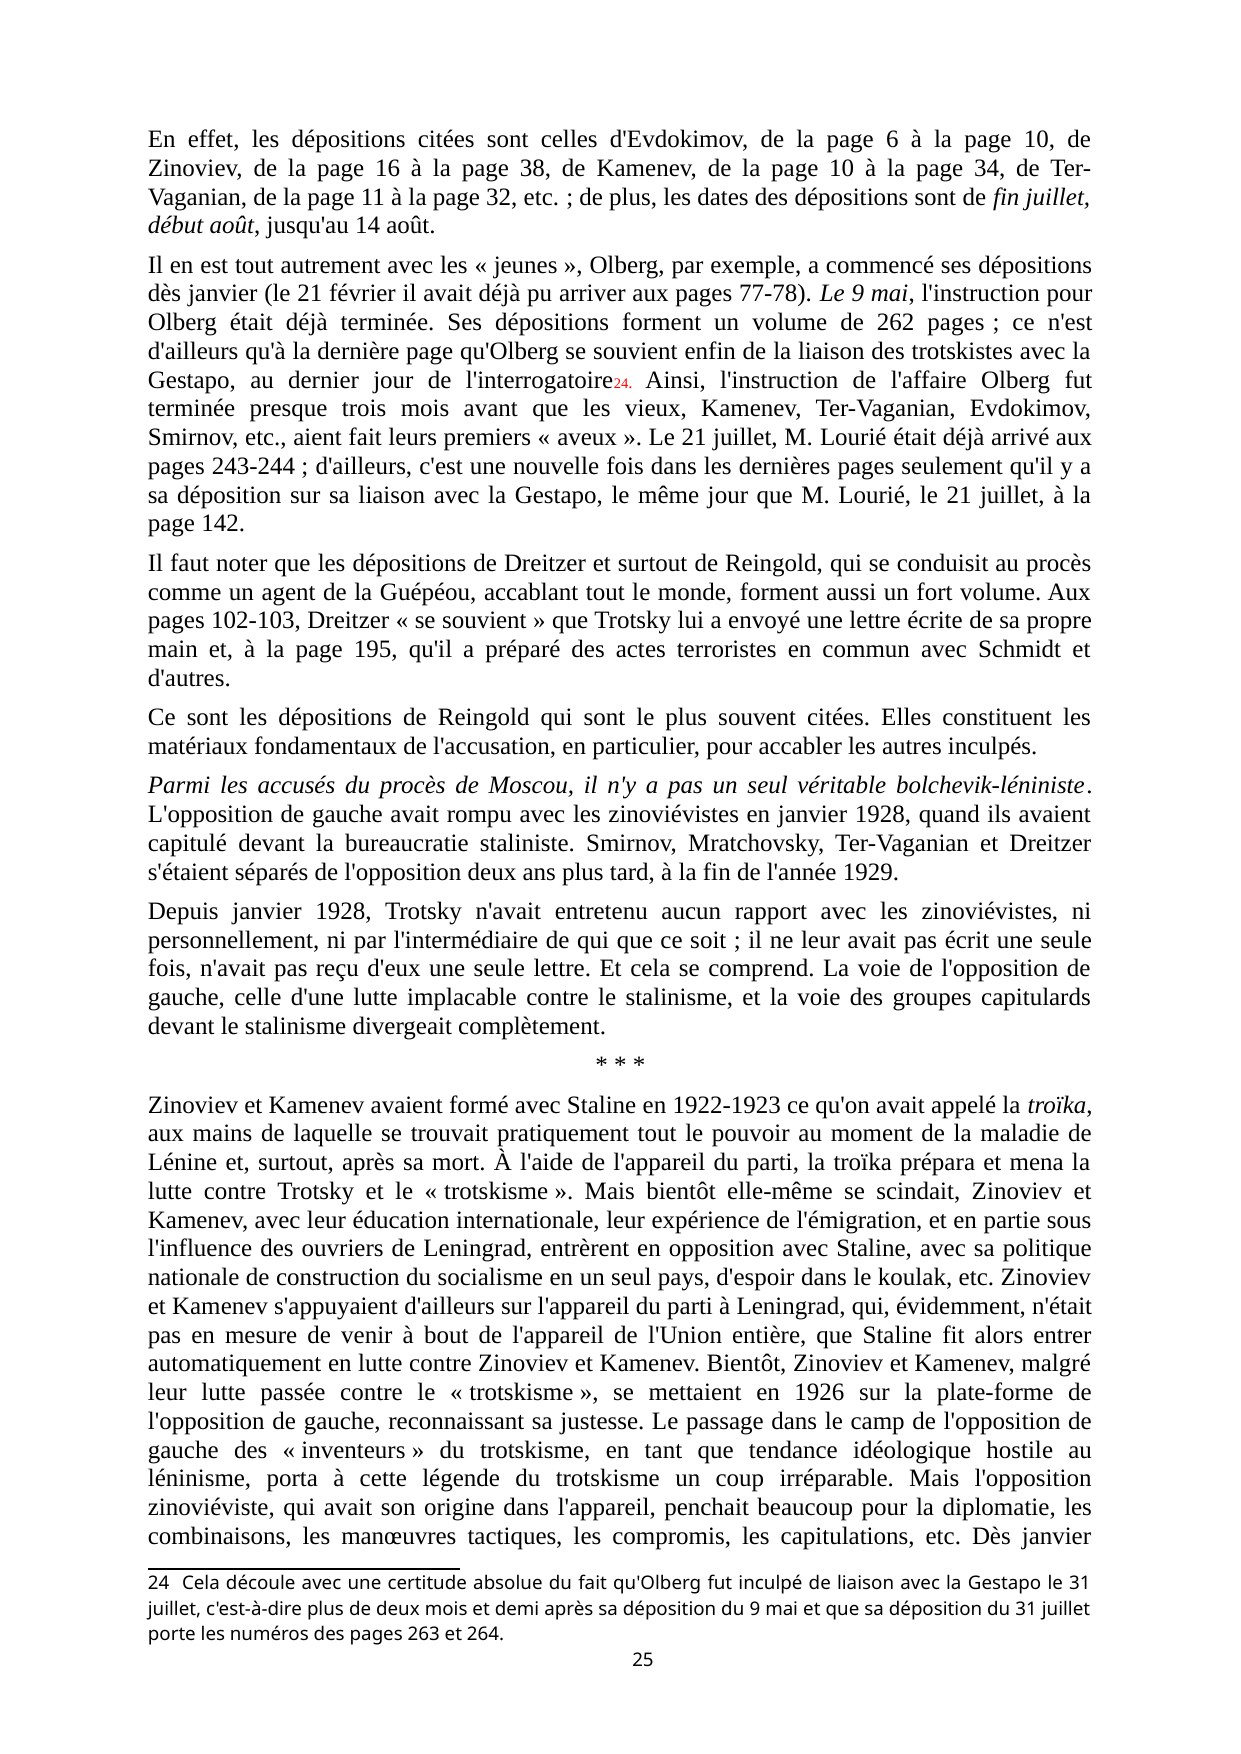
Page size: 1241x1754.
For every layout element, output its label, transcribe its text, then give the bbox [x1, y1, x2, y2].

text Cela découle avec une certitude absolue du fait qu'Olberg fut inculpé de liaison avec la Gestapo le 31 juillet, c'est-à-dire plus de deux mois et demi après sa déposition du 9 mai et que sa déposition du 31 juillet porte les numéros des pages 263 et 264. [148, 1569, 1092, 1646]
text * * * [148, 1050, 1092, 1079]
text Il faut noter que les dépositions de Dreitzer et surtout de Reingold, qui se conduisit au procès comme un agent de la Guépéou, accablant tout le monde, forment aussi un fort volume. Aux pages 102-103, Dreitzer « se souvient » que Trotsky lui a envoyé une lettre écrite de sa propre main et, à la page 195, qu'il a préparé des actes terroristes en commun avec Schmidt et d'autres. [148, 548, 1092, 692]
text Parmi les accusés du procès de Moscou, il n'y a pas un seul véritable bolchevik-léniniste. L'opposition de gauche avait rompu avec les zinoviévistes en janvier 1928, quand ils avaient capitulé devant la bureaucratie staliniste. Smirnov, Mratchovsky, Ter-Vaganian et Dreitzer s'étaient séparés de l'opposition deux ans plus tard, à la fin de l'année 1929. [148, 770, 1092, 885]
text Depuis janvier 1928, Trotsky n'avait entretenu aucun rapport avec les zinoviévistes, ni personnellement, ni par l'intermédiaire de qui que ce soit ; il ne leur avait pas écrit une seule fois, n'avait pas reçu d'eux une seule lettre. Et cela se comprend. La voie de l'opposition de gauche, celle d'une lutte implacable contre le stalinisme, et la voie des groupes capitulards devant le stalinisme divergeait complètement. [148, 896, 1092, 1040]
text Zinoviev et Kamenev avaient formé avec Staline en 1922-1923 ce qu'on avait appelé la troïka, aux mains de laquelle se trouvait pratiquement tout le pouvoir au moment de la maladie de Lénine et, surtout, après sa mort. À l'aide de l'appareil du parti, la troïka prépara et mena la lutte contre Trotsky et le « trotskisme ». Mais bientôt elle-même se scindait, Zinoviev et Kamenev, avec leur éducation internationale, leur expérience de l'émigration, et en partie sous l'influence des ouvriers de Leningrad, entrèrent en opposition avec Staline, avec sa politique nationale de construction du socialisme en un seul pays, d'espoir dans le koulak, etc. Zinoviev et Kamenev s'appuyaient d'ailleurs sur l'appareil du parti à Leningrad, qui, évidemment, n'était pas en mesure de venir à bout de l'appareil de l'Union entière, que Staline fit alors entrer automatiquement en lutte contre Zinoviev et Kamenev. Bientôt, Zinoviev et Kamenev, malgré leur lutte passée contre le « trotskisme », se mettaient en 1926 sur la plate-forme de l'opposition de gauche, reconnaissant sa justesse. Le passage dans le camp de l'opposition de gauche des « inventeurs » du trotskisme, en tant que tendance idéologique hostile au léninisme, porta à cette légende du trotskisme un coup irréparable. Mais l'opposition zinoviéviste, qui avait son origine dans l'appareil, penchait beaucoup pour la diplomatie, les combinaisons, les manœuvres tactiques, les compromis, les capitulations, etc. Dès janvier [148, 1090, 1092, 1550]
text En effet, les dépositions citées sont celles d'Evdokimov, de la page 6 à la page 10, de Zinoviev, de la page 16 à la page 38, de Kamenev, de la page 10 à la page 34, de Ter-Vaganian, de la page 11 à la page 32, etc. ; de plus, les dates des dépositions sont de fin juillet, début août, jusqu'au 14 août. [148, 124, 1092, 239]
text Il en est tout autrement avec les « jeunes », Olberg, par exemple, a commencé ses dépositions dès janvier (le 21 février il avait déjà pu arriver aux pages 77-78). Le 9 mai, l'instruction pour Olberg était déjà terminée. Ses dépositions forment un volume de 262 pages ; ce n'est d'ailleurs qu'à la dernière page qu'Olberg se souvient enfin de la liaison des trotskistes avec la Gestapo, au dernier jour de l'interrogatoire. Ainsi, l'instruction de l'affaire Olberg fut terminée presque trois mois avant que les vieux, Kamenev, Ter-Vaganian, Evdokimov, Smirnov, etc., aient fait leurs premiers « aveux ». Le 21 juillet, M. Lourié était déjà arrivé aux pages 243-244 ; d'ailleurs, c'est une nouvelle fois dans les dernières pages seulement qu'il y a sa déposition sur sa liaison avec la Gestapo, le même jour que M. Lourié, le 21 juillet, à la page 142. [148, 250, 1092, 537]
text Ce sont les dépositions de Reingold qui sont le plus souvent citées. Elles constituent les matériaux fondamentaux de l'accusation, en particulier, pour accabler les autres inculpés. [148, 702, 1092, 760]
